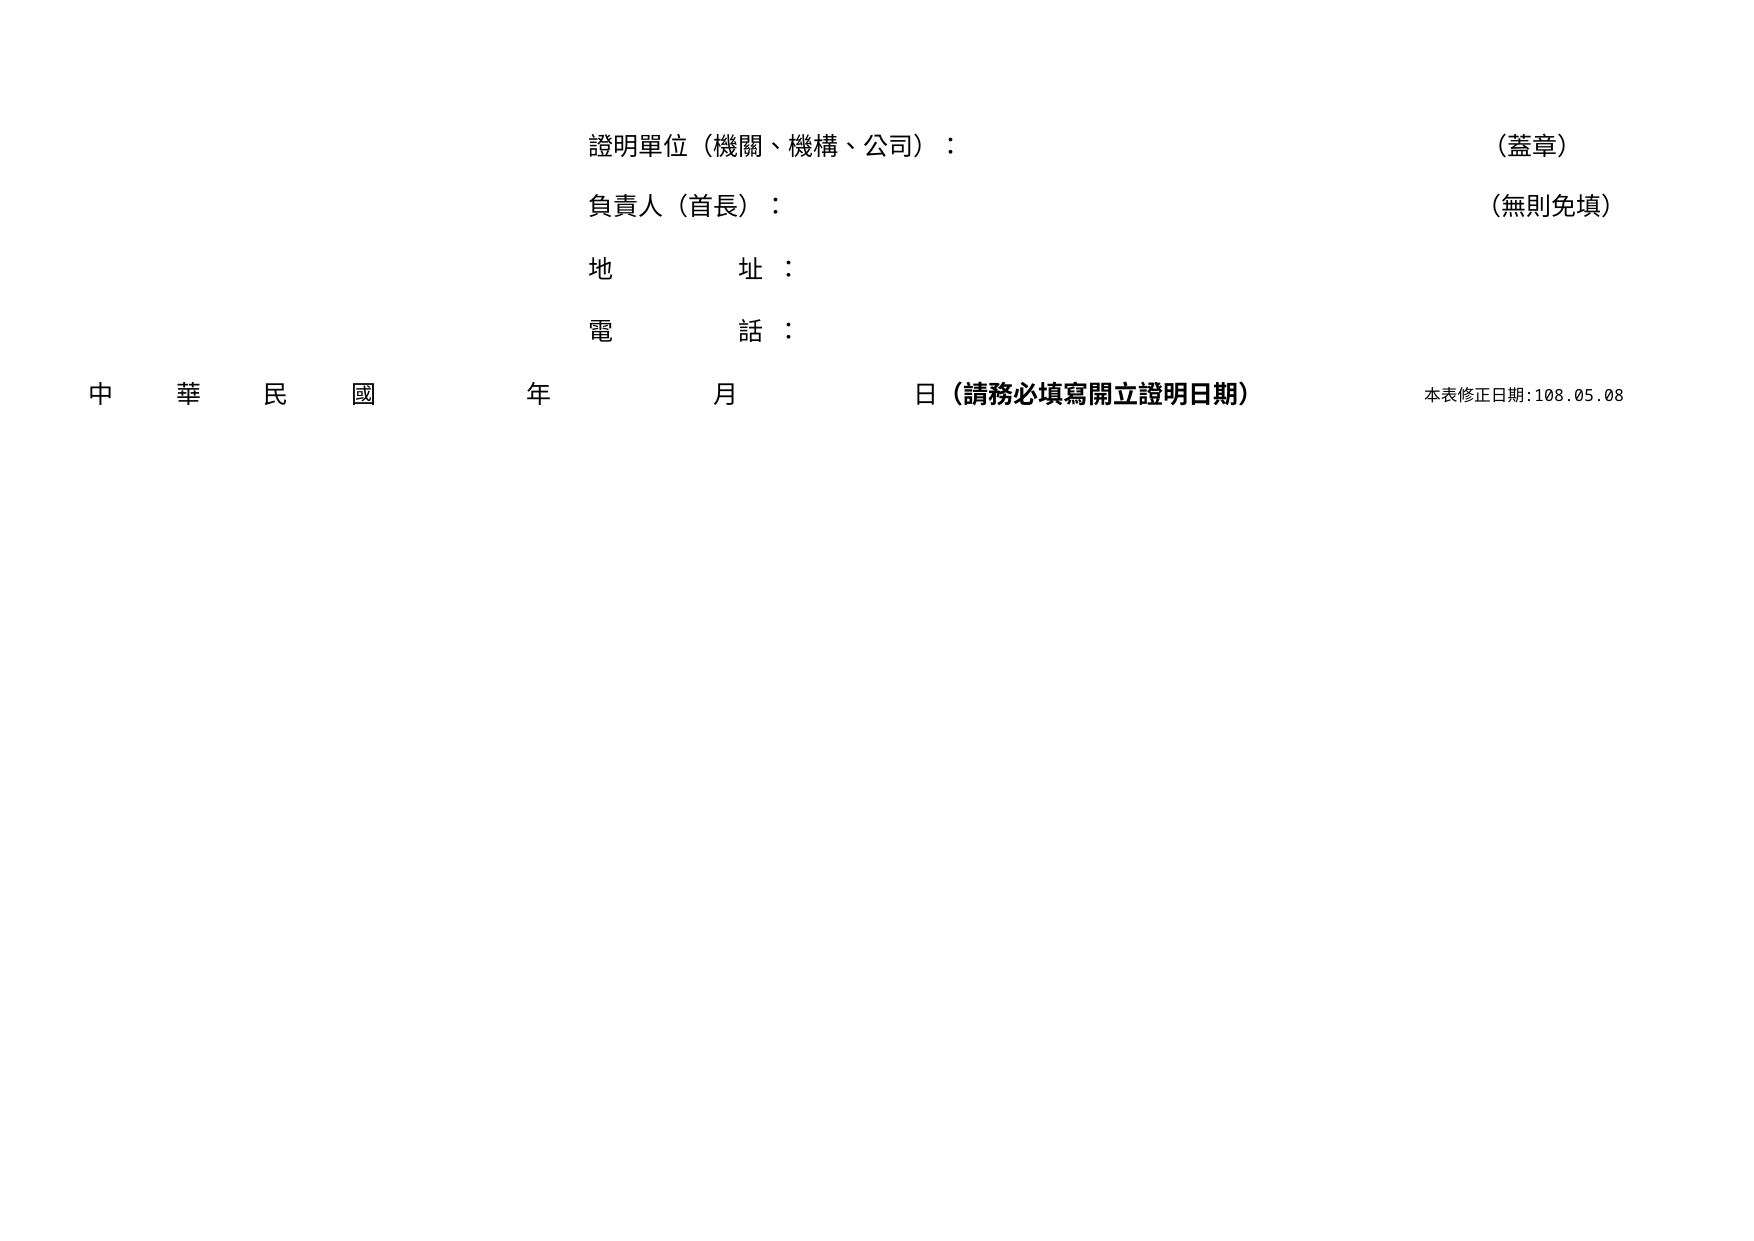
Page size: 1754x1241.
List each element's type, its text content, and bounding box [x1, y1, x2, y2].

text 證明單位（機關、機構、公司）： （蓋章） [89, 101, 1665, 163]
text 負責人（首長）： （無則免填） [89, 163, 1665, 226]
text 地 址 ： [89, 226, 1665, 288]
text 本表修正日期:108.05.08 [1424, 382, 1633, 406]
text 電 話 ： [89, 288, 1665, 351]
text 中 華 民 國 年 月 日（請務必填寫開立證明日期） [89, 351, 1665, 427]
